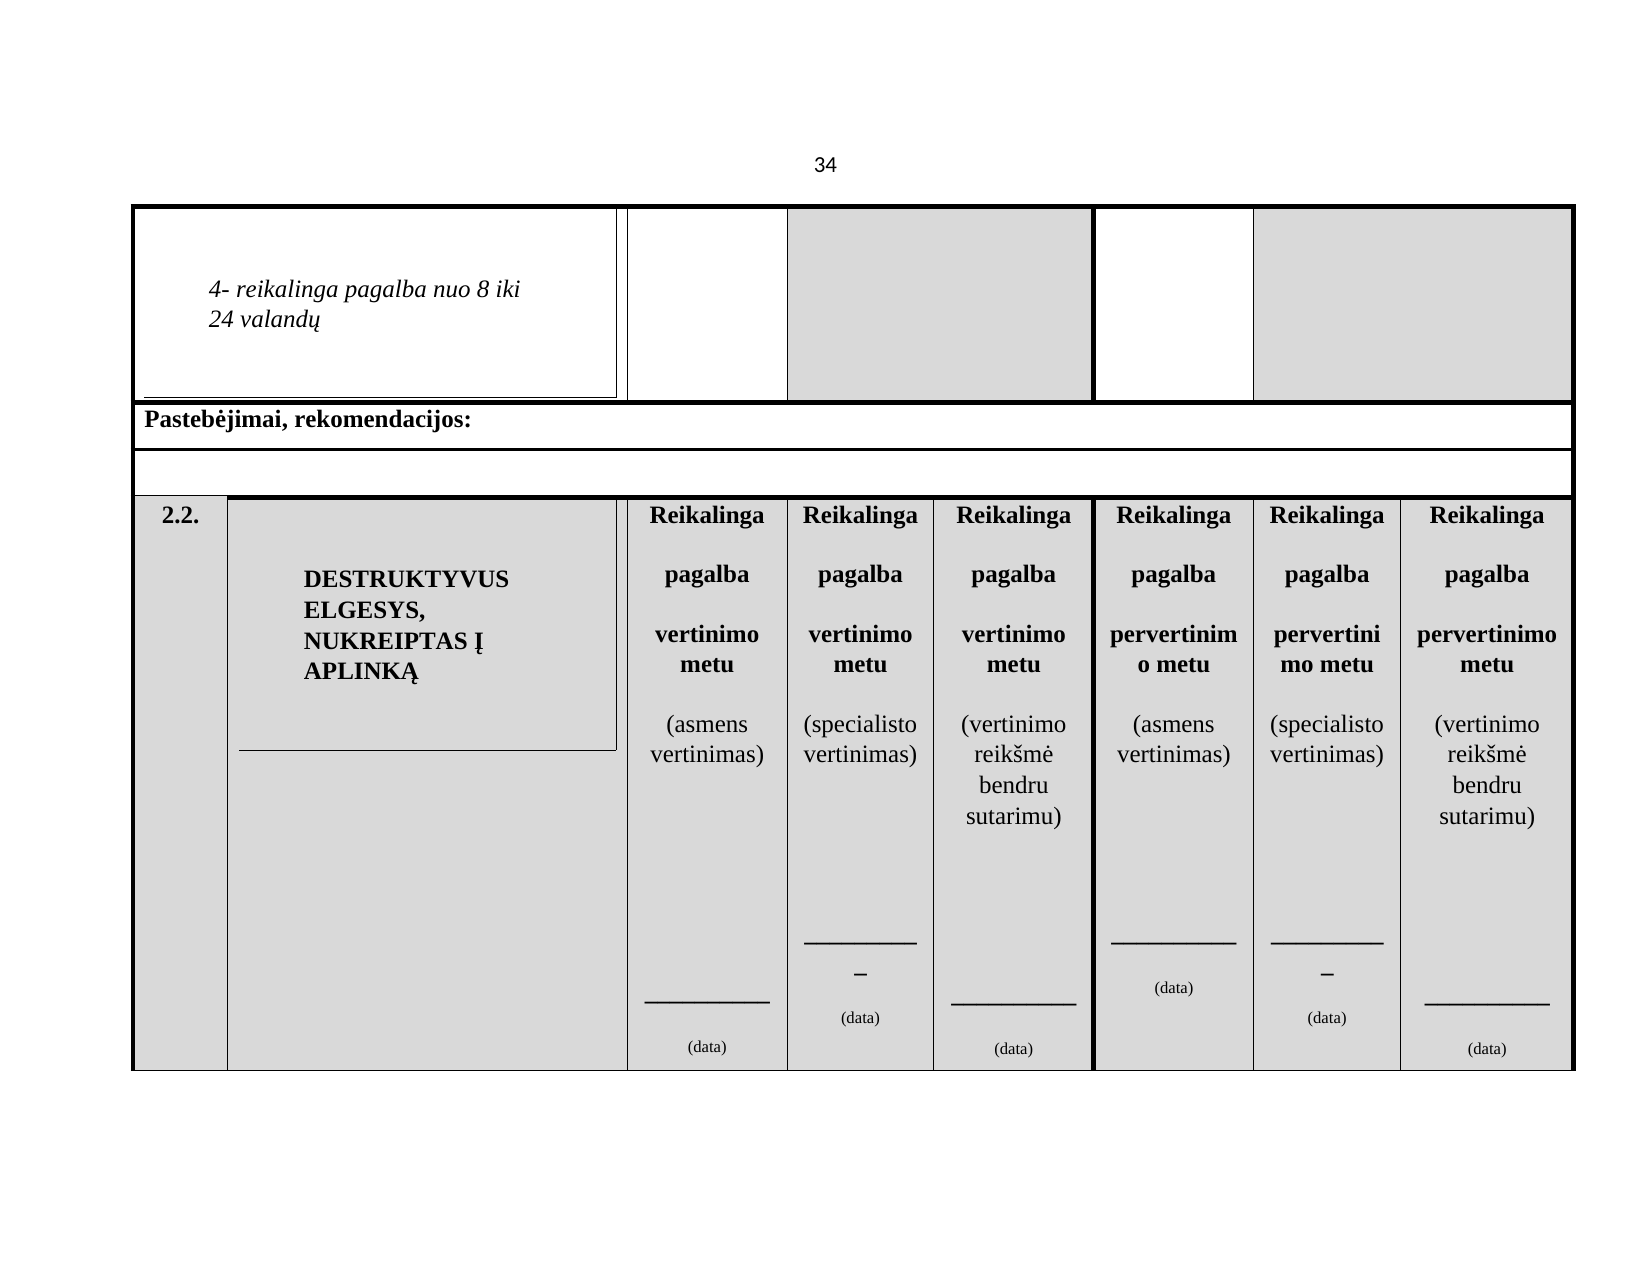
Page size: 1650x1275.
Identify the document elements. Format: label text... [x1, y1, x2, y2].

table_cell [788, 209, 1091, 400]
table_cell [1096, 209, 1253, 400]
table_cell Reikalinga pagalba pervertinimo metu (specialisto vertinimas) __________ (data) [1254, 500, 1400, 1070]
table_cell 4- reikalinga pagalba nuo 8 iki 24 valandų [135, 209, 627, 400]
table_cell Reikalinga pagalba vertinimo metu (vertinimo reikšmė bendru sutarimu) __________ (data) [934, 500, 1091, 1070]
table_cell Reikalinga pagalba vertinimo metu (asmens vertinimas) __________ (data) [628, 500, 787, 1070]
table_cell Reikalinga pagalba pervertinimo metu (asmens vertinimas) __________ (data) [1096, 500, 1253, 1070]
table_cell 2.2. [135, 496, 227, 1070]
table_cell DESTRUKTYVUS ELGESYS, NUKREIPTAS Į APLINKĄ [228, 500, 627, 1070]
table_cell Pastebėjimai, rekomendacijos: [135, 405, 1571, 448]
table_cell Reikalinga pagalba pervertinimo metu (vertinimo reikšmė bendru sutarimu) __________ (data) [1401, 500, 1571, 1070]
table_cell Reikalinga pagalba vertinimo metu (specialisto vertinimas) __________ (data) [788, 500, 933, 1070]
table_cell [628, 209, 787, 400]
table_cell [135, 451, 1571, 495]
table_cell [1254, 209, 1571, 400]
